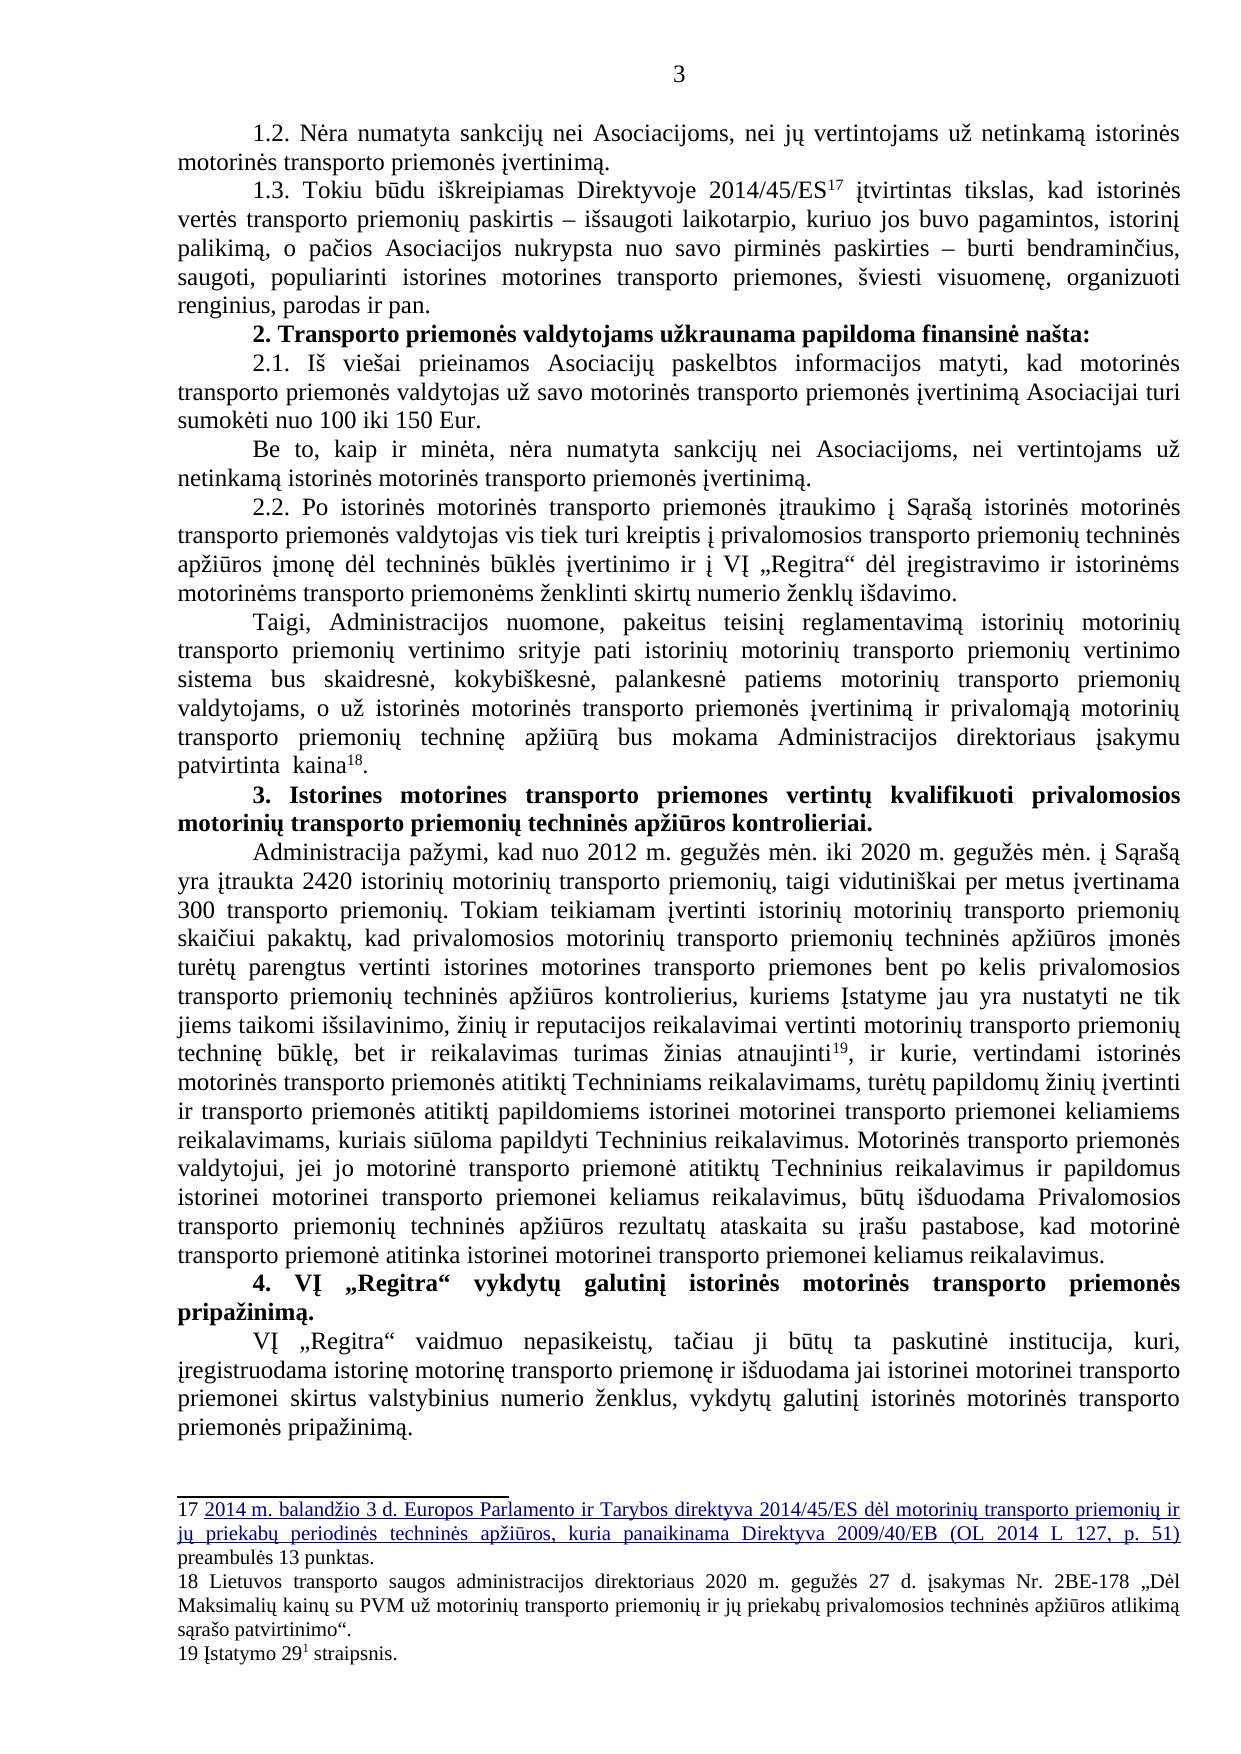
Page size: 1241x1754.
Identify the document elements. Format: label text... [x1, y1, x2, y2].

text 2.2. Po istorinės motorinės transporto priemonės įtraukimo į Sąrašą istorinės motorinės transporto priemonės valdytojas vis tiek turi kreiptis į privalomosios transporto priemonių techninės apžiūros įmonę dėl techninės būklės įvertinimo ir į VĮ „Regitra“ dėl įregistravimo ir istorinėms motorinėms transporto priemonėms ženklinti skirtų numerio ženklų išdavimo. [177, 492, 1181, 607]
text preambulės 13 punktas. [177, 1543, 1181, 1569]
text Be to, kaip ir minėta, nėra numatyta sankcijų nei Asociacijoms, nei vertintojams už netinkamą istorinės motorinės transporto priemonės įvertinimą. [177, 434, 1181, 492]
text 2. Transporto priemonės valdytojams užkraunama papildoma finansinė našta: [177, 319, 1181, 348]
text Administracija pažymi, kad nuo 2012 m. gegužės mėn. iki 2020 m. gegužės mėn. į Sąrašą yra įtraukta 2420 istorinių motorinių transporto priemonių, taigi vidutiniškai per metus įvertinama 300 transporto priemonių. Tokiam teikiamam įvertinti istorinių motorinių transporto priemonių skaičiui pakaktų, kad privalomosios motorinių transporto priemonių techninės apžiūros įmonės turėtų parengtus vertinti istorines motorines transporto priemones bent po kelis privalomosios transporto priemonių techninės apžiūros kontrolierius, kuriems Įstatyme jau yra nustatyti ne tik jiems taikomi išsilavinimo, žinių ir reputacijos reikalavimai vertinti motorinių transporto priemonių techninę būklę, bet ir reikalavimas turimas žinias atnaujinti, ir kurie, vertindami istorinės motorinės transporto priemonės atitiktį Techniniams reikalavimams, turėtų papildomų žinių įvertinti ir transporto priemonės atitiktį papildomiems istorinei motorinei transporto priemonei keliamiems reikalavimams, kuriais siūloma papildyti Techninius reikalavimus. Motorinės transporto priemonės valdytojui, jei jo motorinė transporto priemonė atitiktų Techninius reikalavimus ir papildomus istorinei motorinei transporto priemonei keliamus reikalavimus, būtų išduodama Privalomosios transporto priemonių techninės apžiūros rezultatų ataskaita su įrašu pastabose, kad motorinė transporto priemonė atitinka istorinei motorinei transporto priemonei keliamus reikalavimus. [177, 837, 1181, 1268]
text Įstatymo 291 straipsnis. [177, 1641, 1181, 1665]
text VĮ „Regitra“ vaidmuo nepasikeistų, tačiau ji būtų ta paskutinė institucija, kuri, įregistruodama istorinę motorinę transporto priemonę ir išduodama jai istorinei motorinei transporto priemonei skirtus valstybinius numerio ženklus, vykdytų galutinį istorinės motorinės transporto priemonės pripažinimą. [177, 1326, 1181, 1441]
text Taigi, Administracijos nuomone, pakeitus teisinį reglamentavimą istorinių motorinių transporto priemonių vertinimo srityje pati istorinių motorinių transporto priemonių vertinimo sistema bus skaidresnė, kokybiškesnė, palankesnė patiems motorinių transporto priemonių valdytojams, o už istorinės motorinės transporto priemonės įvertinimą ir privalomąją motorinių transporto priemonių techninę apžiūrą bus mokama Administracijos direktoriaus įsakymu patvirtinta kaina. [177, 607, 1181, 780]
text 2.1. Iš viešai prieinamos Asociacijų paskelbtos informacijos matyti, kad motorinės transporto priemonės valdytojas už savo motorinės transporto priemonės įvertinimą Asociacijai turi sumokėti nuo 100 iki 150 Eur. [177, 348, 1181, 434]
text 1.3. Tokiu būdu iškreipiamas Direktyvoje 2014/45/ES įtvirtintas tikslas, kad istorinės vertės transporto priemonių paskirtis – išsaugoti laikotarpio, kuriuo jos buvo pagamintos, istorinį palikimą, o pačios Asociacijos nukrypsta nuo savo pirminės paskirties – burti bendraminčius, saugoti, populiarinti istorines motorines transporto priemones, šviesti visuomenę, organizuoti renginius, parodas ir pan. [177, 176, 1181, 319]
text 4. VĮ „Regitra“ vykdytų galutinį istorinės motorinės transporto priemonės pripažinimą. [177, 1268, 1181, 1326]
text 2014 m. balandžio 3 d. Europos Parlamento ir Tarybos direktyva 2014/45/ES dėl motorinių transporto priemonių ir jų priekabų periodinės techninės apžiūros, kuria panaikinama Direktyva 2009/40/EB (OL 2014 L 127, p. 51) [177, 1497, 1181, 1542]
text Lietuvos transporto saugos administracijos direktoriaus 2020 m. gegužės 27 d. įsakymas Nr. 2BE-178 „Dėl Maksimalių kainų su PVM už motorinių transporto priemonių ir jų priekabų privalomosios techninės apžiūros atlikimą sąrašo patvirtinimo“. [177, 1569, 1181, 1641]
text 1.2. Nėra numatyta sankcijų nei Asociacijoms, nei jų vertintojams už netinkamą istorinės motorinės transporto priemonės įvertinimą. [177, 118, 1181, 176]
text 3. Istorines motorines transporto priemones vertintų kvalifikuoti privalomosios motorinių transporto priemonių techninės apžiūros kontrolieriai. [177, 780, 1181, 837]
